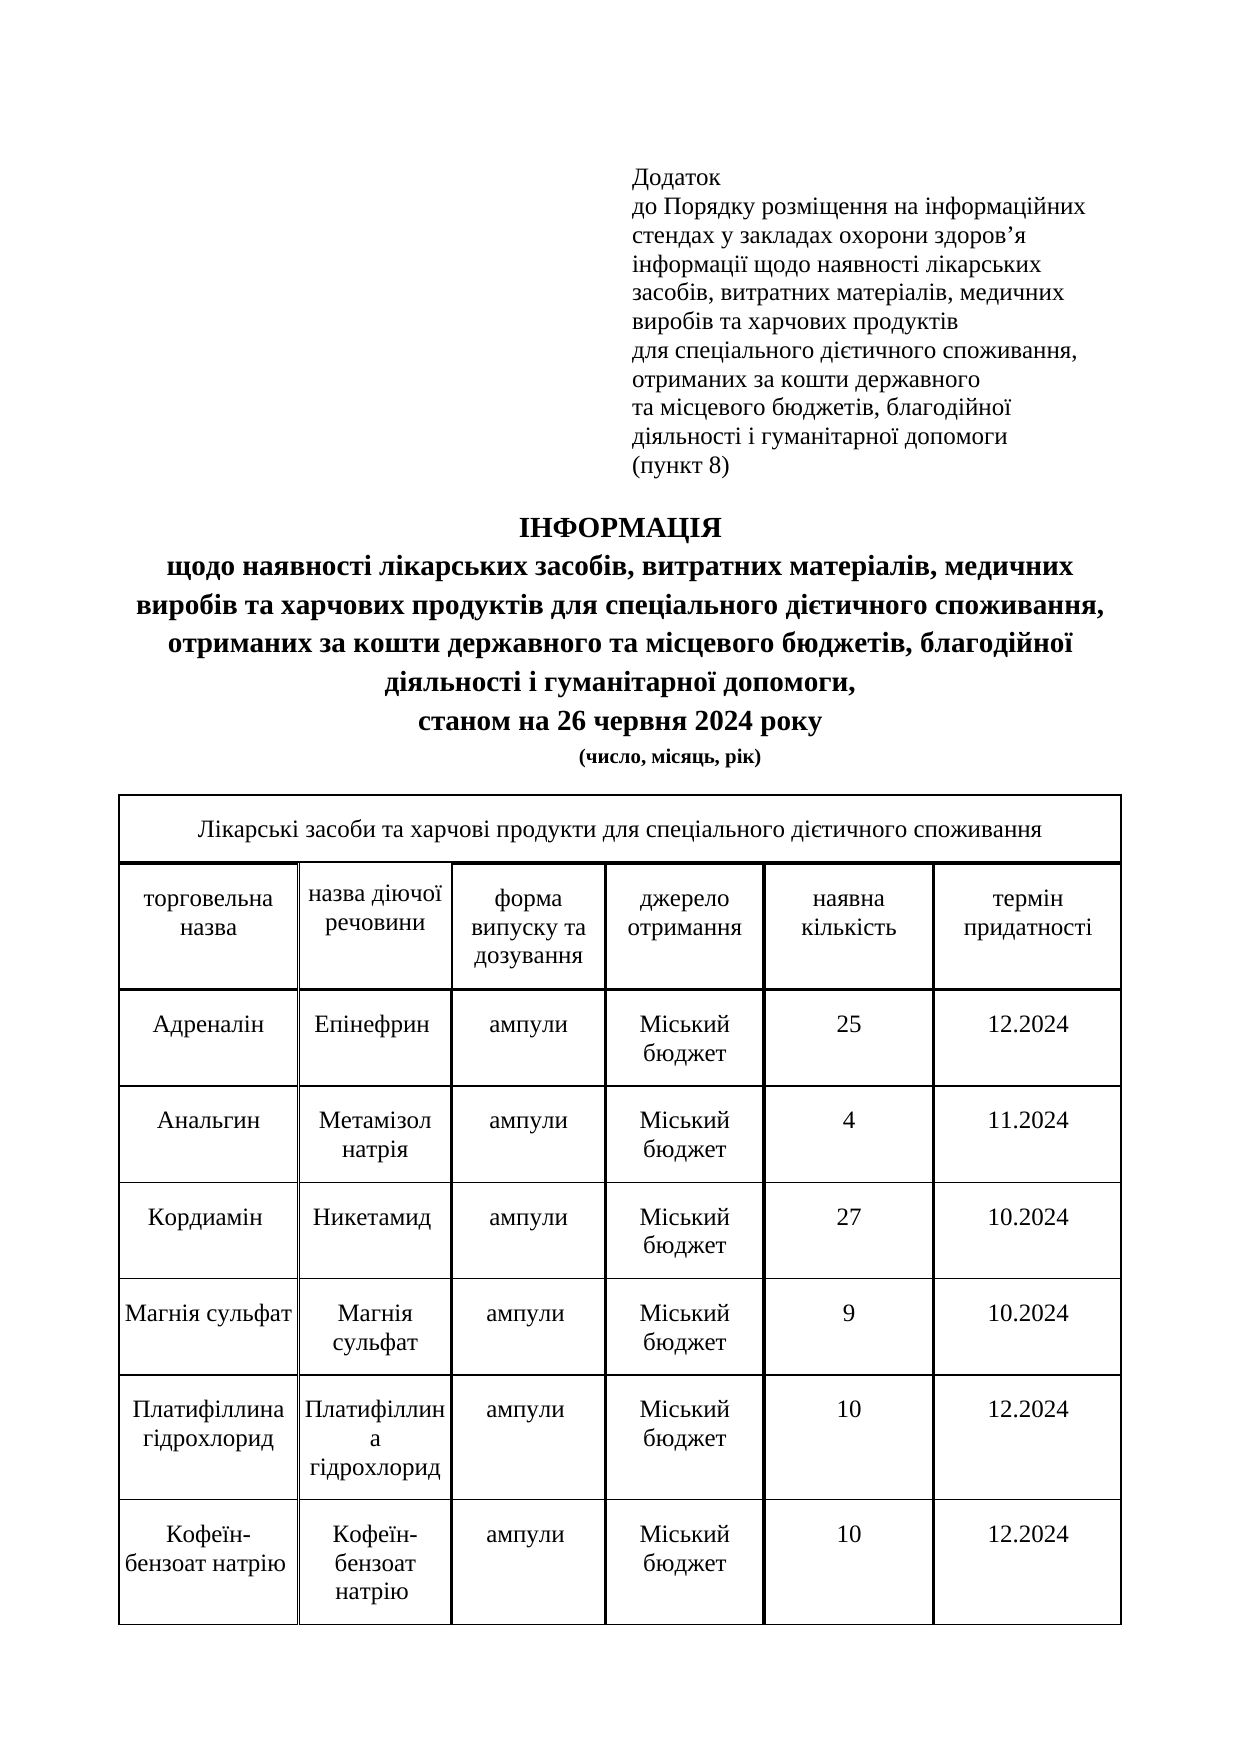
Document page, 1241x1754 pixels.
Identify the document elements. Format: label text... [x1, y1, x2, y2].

table_header Додаток до Порядку розміщення на інформаційних стендах у закладах охорони здоров’я інформації щодо наявності лікарських засобів, витратних матеріалів, медичних виробів та харчових продуктів для спеціального дієтичного споживання, отриманих за кошти державного та місцевого бюджетів, благодійної діяльності і гуманітарної допомоги (пункт 8) [118, 147, 1122, 494]
table_cell 10.2024 [935, 1279, 1120, 1374]
text ІНФОРМАЦІЯ щодо наявності лікарських засобів, витратних матеріалів, медичних виробів та харчових продуктів для спеціального дієтичного споживання, отриманих за кошти державного та місцевого бюджетів, благодійної діяльності і гуманітарної допомоги, станом на 26 червня 2024 року (число, місяць, рік) [118, 510, 1122, 769]
table_cell 10.2024 [935, 1183, 1120, 1278]
table_cell назва діючої речовини [300, 863, 451, 988]
table_cell джерело отримання [607, 865, 762, 988]
table_cell Платифіллина гідрохлорид [120, 1376, 297, 1499]
table_cell 12.2024 [935, 991, 1120, 1085]
table_cell ампули [453, 1183, 604, 1278]
table_cell 11.2024 [935, 1087, 1120, 1182]
table_cell Кофеїн- бензоат натрію [120, 1500, 297, 1624]
table_cell Міський бюджет [607, 1376, 762, 1499]
table_cell ампули [453, 1376, 604, 1499]
table_cell 10 [766, 1376, 932, 1499]
table_cell ампули [453, 1500, 604, 1624]
table_cell ампули [453, 991, 604, 1085]
table_cell Епінефрин [300, 991, 450, 1085]
table_cell 10 [766, 1500, 932, 1624]
table_cell 12.2024 [935, 1376, 1120, 1499]
table_cell Кордиамін [120, 1183, 297, 1278]
table_cell Міський бюджет [607, 991, 762, 1085]
table_cell Міський бюджет [607, 1183, 762, 1278]
table_cell Магнія сульфат [300, 1279, 450, 1374]
table_cell Адреналін [120, 991, 297, 1085]
table_cell Магнія сульфат [120, 1279, 297, 1374]
table_cell наявна кількість [766, 865, 932, 988]
table_cell ампули [453, 1087, 604, 1182]
table_cell 27 [766, 1183, 932, 1278]
table_cell Кофеїн- бензоат натрію [300, 1500, 450, 1624]
table_cell торговельна назва [120, 865, 297, 988]
table_cell 25 [766, 991, 932, 1085]
table_cell форма випуску та дозування [453, 865, 604, 988]
table_cell Никетамид [300, 1183, 450, 1278]
table_cell 9 [766, 1279, 932, 1374]
table_header Лікарські засоби та харчові продукти для спеціального дієтичного споживання [120, 796, 1120, 861]
table_cell 4 [766, 1087, 932, 1182]
table_cell 12.2024 [935, 1500, 1120, 1624]
table_cell Міський бюджет [607, 1279, 762, 1374]
table_cell ампули [453, 1279, 604, 1374]
table_cell Платифіллина гідрохлорид [300, 1376, 450, 1499]
table_cell Метамізол натрія [300, 1087, 450, 1182]
table_cell термін придатності [935, 865, 1120, 988]
table_cell Міський бюджет [607, 1500, 762, 1624]
table_cell Міський бюджет [607, 1087, 762, 1182]
table_cell Анальгин [120, 1087, 297, 1182]
